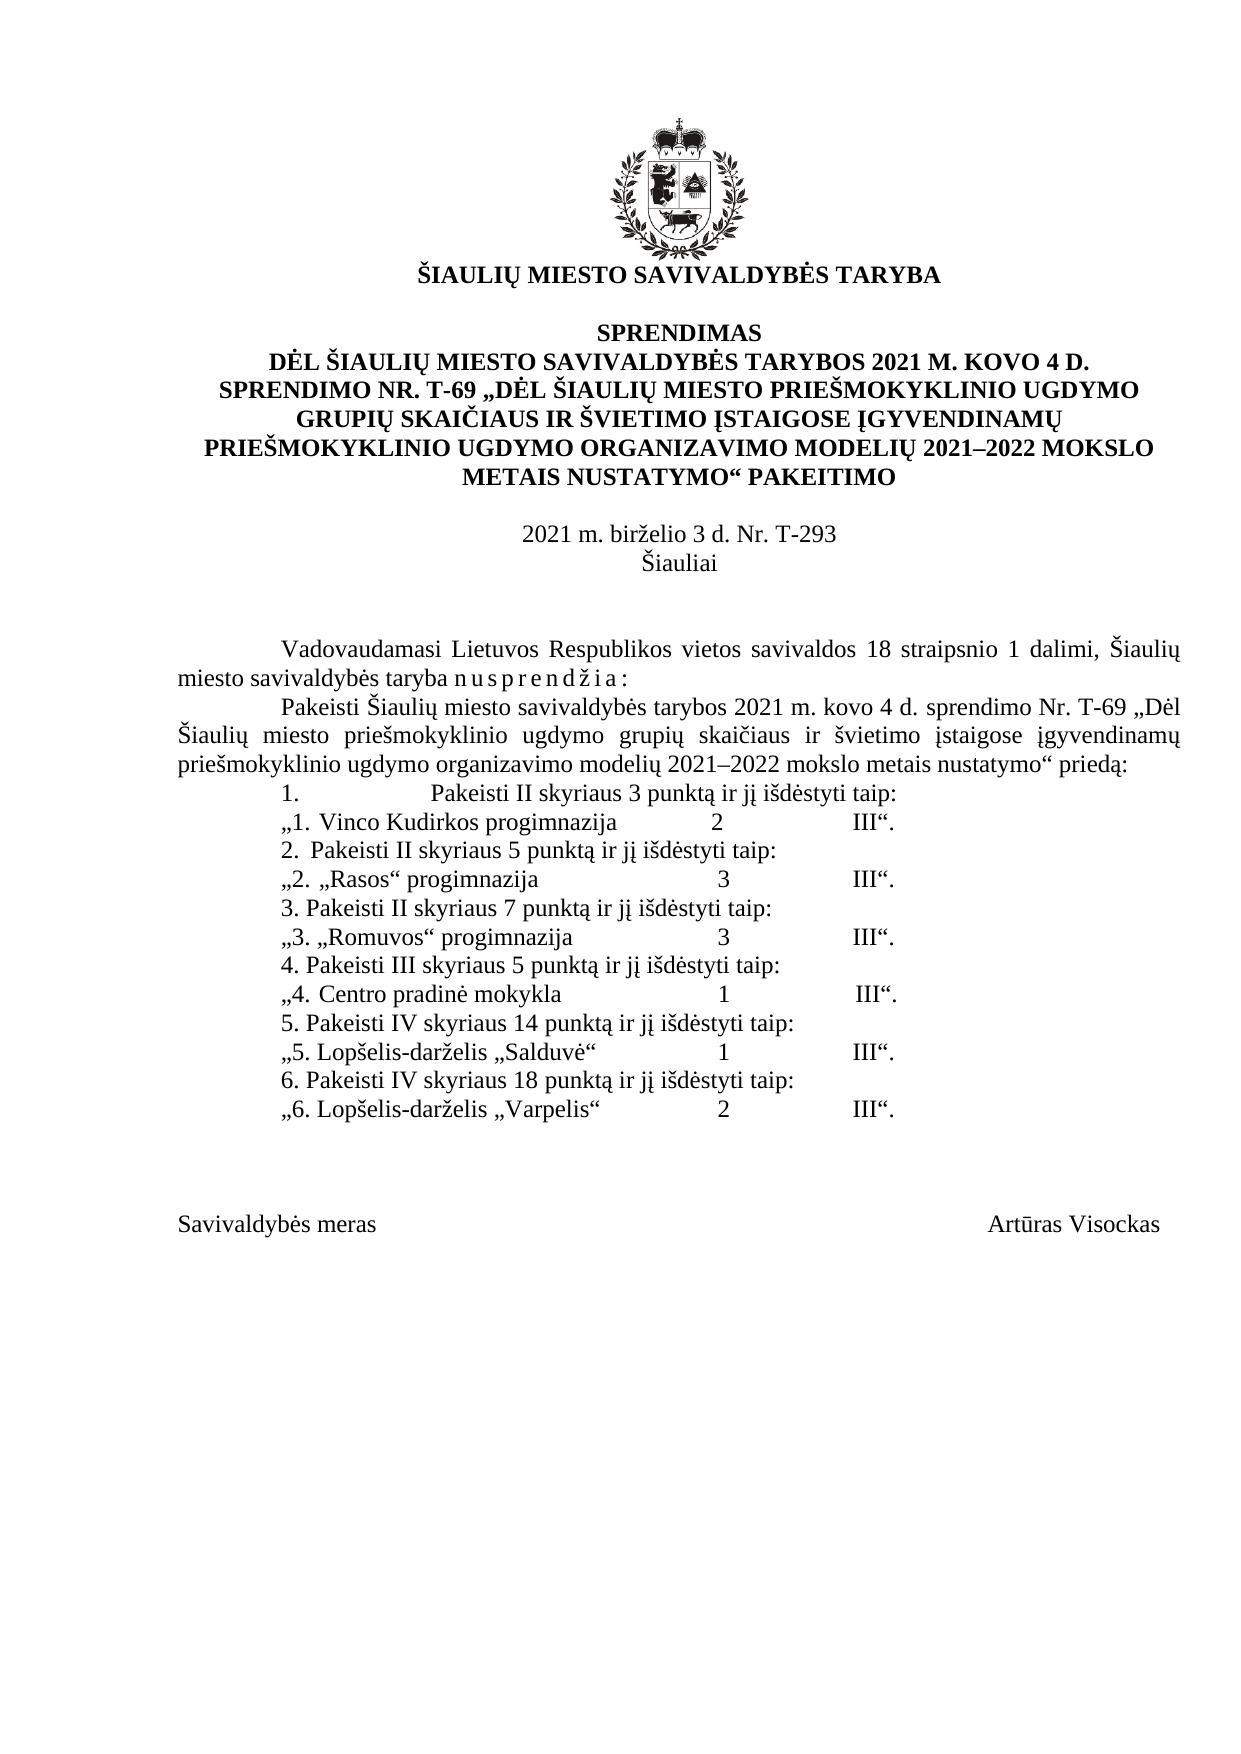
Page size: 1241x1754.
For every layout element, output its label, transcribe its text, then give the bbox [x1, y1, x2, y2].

text 2021 m. birželio 3 d. Nr. T-293 [177, 519, 1181, 548]
text 2. Pakeisti II skyriaus 5 punktą ir jį išdėstyti taip: [281, 835, 1181, 864]
text SPRENDIMO NR. T-69 „DĖL ŠIAULIŲ MIESTO PRIEŠMOKYKLINIO UGDYMO GRUPIŲ SKAIČIAUS IR ŠVIETIMO ĮSTAIGOSE ĮGYVENDINAMŲ PRIEŠMOKYKLINIO UGDYMO ORGANIZAVIMO MODELIŲ 2021–2022 MOKSLO METAIS NUSTATYMO“ PAKEITIMO [177, 375, 1181, 490]
text 1. Pakeisti II skyriaus 3 punktą ir jį išdėstyti taip: [281, 778, 1181, 807]
text 3. Pakeisti II skyriaus 7 punktą ir jį išdėstyti taip: [177, 893, 1181, 922]
text 4. Pakeisti III skyriaus 5 punktą ir jį išdėstyti taip: [177, 950, 1181, 979]
text ŠIAULIŲ MIESTO SAVIVALDYBĖS TARYBA [177, 260, 1181, 289]
text Vadovaudamasi Lietuvos Respublikos vietos savivaldos 18 straipsnio 1 dalimi, Šiaulių miesto savivaldybės taryba nusprendžia: [177, 634, 1181, 692]
text 5. Pakeisti IV skyriaus 14 punktą ir jį išdėstyti taip: [177, 1008, 1181, 1037]
text „5. Lopšelis-darželis „Salduvė“ 1 III“. [177, 1037, 1181, 1065]
text „6. Lopšelis-darželis „Varpelis“ 2 III“. [177, 1094, 1181, 1123]
text „2. „Rasos“ progimnazija 3 III“. [177, 864, 1181, 893]
text DĖL ŠIAULIŲ MIESTO SAVIVALDYBĖS TARYBOS 2021 M. KOVO 4 D. [177, 347, 1181, 375]
text „4. Centro pradinė mokykla 1 III“. [177, 979, 1181, 1008]
text 6. Pakeisti IV skyriaus 18 punktą ir jį išdėstyti taip: [177, 1065, 1181, 1094]
text Savivaldybės meras Artūras Visockas [177, 1209, 1181, 1238]
text „1. Vinco Kudirkos progimnazija 2 III“. [177, 807, 1181, 835]
text Šiauliai [177, 548, 1181, 577]
text SPRENDIMAS [177, 318, 1181, 347]
text Pakeisti Šiaulių miesto savivaldybės tarybos 2021 m. kovo 4 d. sprendimo Nr. T-69 „Dėl Šiaulių miesto priešmokyklinio ugdymo grupių skaičiaus ir švietimo įstaigose įgyvendinamų priešmokyklinio ugdymo organizavimo modelių 2021–2022 mokslo metais nustatymo“ priedą: [177, 692, 1181, 778]
text „3. „Romuvos“ progimnazija 3 III“. [177, 922, 1181, 950]
